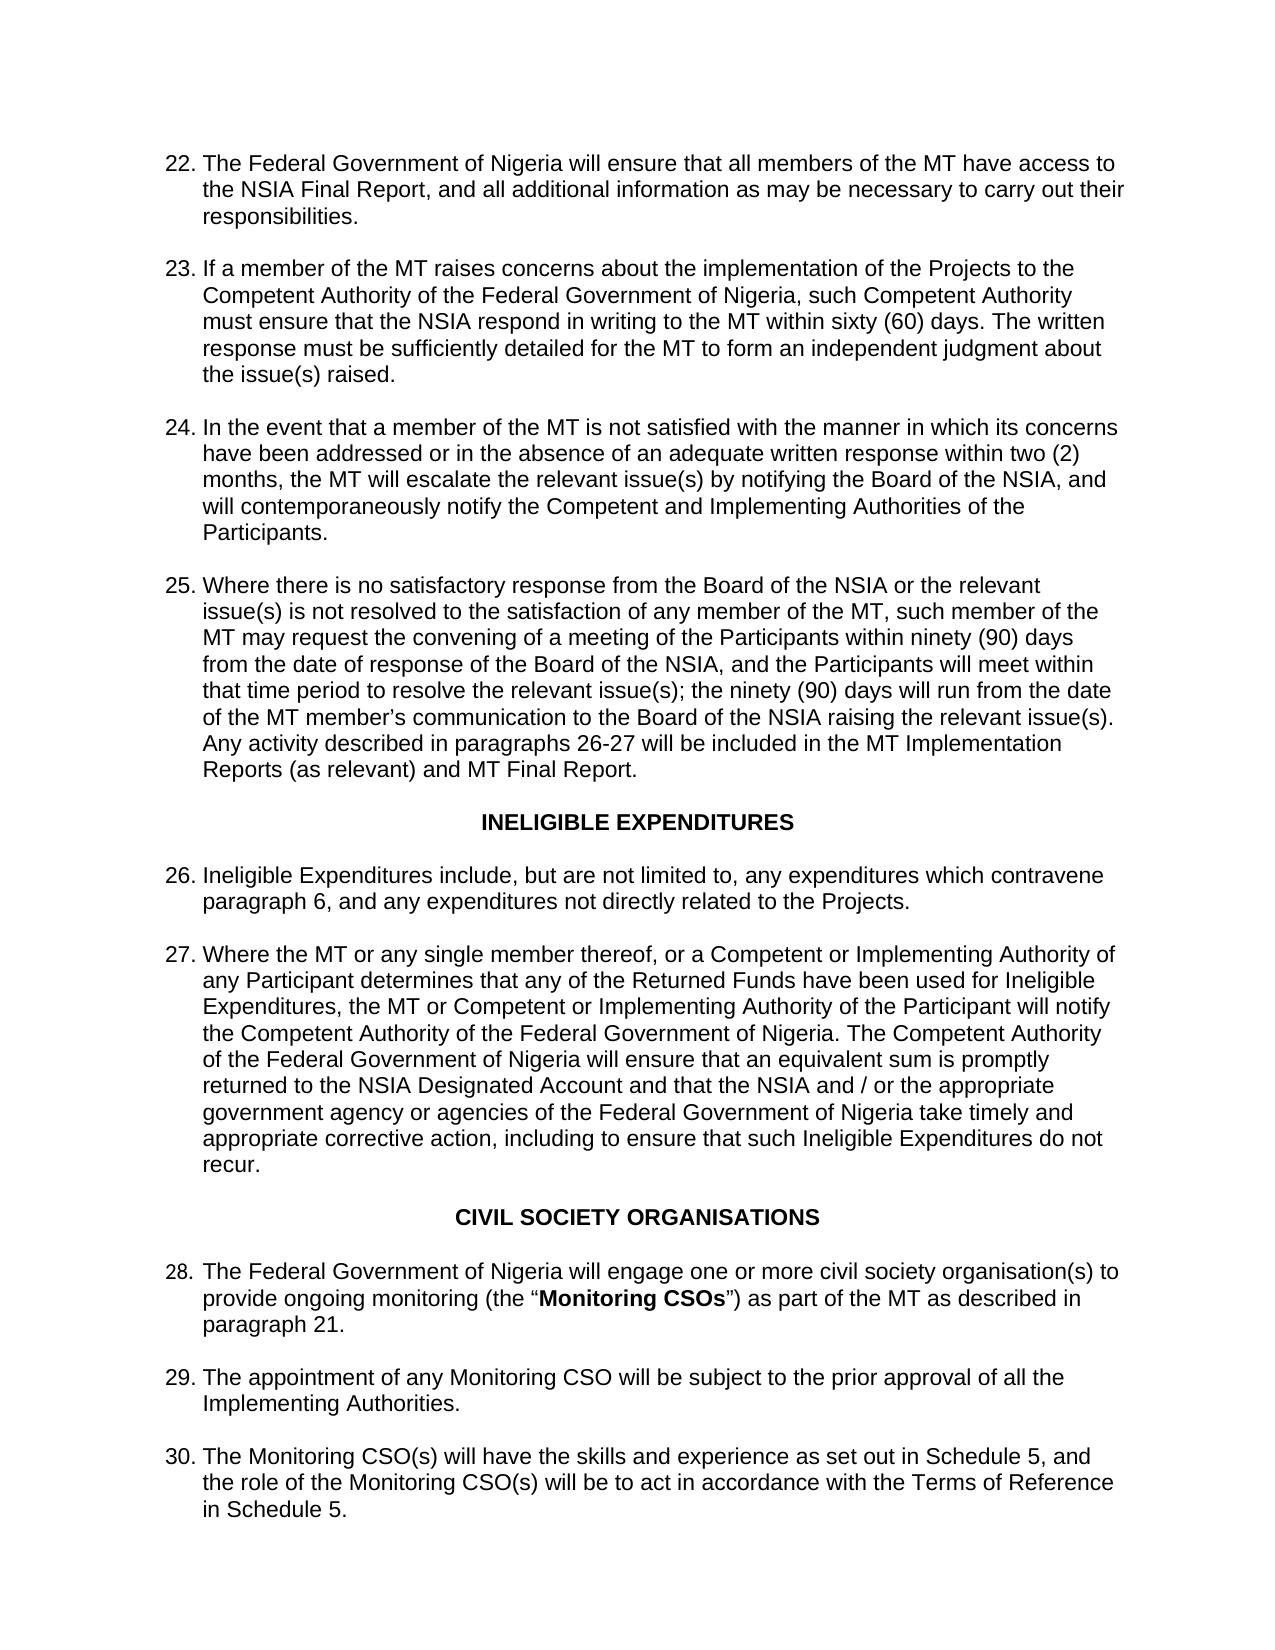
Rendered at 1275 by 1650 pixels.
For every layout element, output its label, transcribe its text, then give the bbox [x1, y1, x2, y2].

text INELIGIBLE EXPENDITURES [150, 809, 1125, 835]
list Ineligible Expenditures include, but are not limited to, any expenditures which contravene paragraph 6, and any expenditures not directly related to the Projects. [165, 862, 1125, 914]
list The Federal Government of Nigeria will ensure that all members of the MT have access to the NSIA Final Report, and all additional information as may be necessary to carry out their responsibilities. [165, 150, 1125, 229]
list If a member of the MT raises concerns about the implementation of the Projects to the Competent Authority of the Federal Government of Nigeria, such Competent Authority must ensure that the NSIA respond in writing to the MT within sixty (60) days. The written response must be sufficiently detailed for the MT to form an independent judgment about the issue(s) raised. [165, 255, 1125, 387]
list The Federal Government of Nigeria will engage one or more civil society organisation(s) to provide ongoing monitoring (the “Monitoring CSOs”) as part of the MT as described in paragraph 21. [165, 1257, 1125, 1338]
list Where the MT or any single member thereof, or a Competent or Implementing Authority of any Participant determines that any of the Returned Funds have been used for Ineligible Expenditures, the MT or Competent or Implementing Authority of the Participant will notify the Competent Authority of the Federal Government of Nigeria. The Competent Authority of the Federal Government of Nigeria will ensure that an equivalent sum is promptly returned to the NSIA Designated Account and that the NSIA and / or the appropriate government agency or agencies of the Federal Government of Nigeria take timely and appropriate corrective action, including to ensure that such Ineligible Expenditures do not recur. [165, 941, 1125, 1178]
list The appointment of any Monitoring CSO will be subject to the prior approval of all the Implementing Authorities. [165, 1364, 1125, 1417]
list The Monitoring CSO(s) will have the skills and experience as set out in Schedule 5, and the role of the Monitoring CSO(s) will be to act in accordance with the Terms of Reference in Schedule 5. [165, 1443, 1125, 1522]
list Where there is no satisfactory response from the Board of the NSIA or the relevant issue(s) is not resolved to the satisfaction of any member of the MT, such member of the MT may request the convening of a meeting of the Participants within ninety (90) days from the date of response of the Board of the NSIA, and the Participants will meet within that time period to resolve the relevant issue(s); the ninety (90) days will run from the date of the MT member’s communication to the Board of the NSIA raising the relevant issue(s). Any activity described in paragraphs 26-27 will be included in the MT Implementation Reports (as relevant) and MT Final Report. [165, 572, 1125, 782]
text CIVIL SOCIETY ORGANISATIONS [150, 1204, 1125, 1231]
list In the event that a member of the MT is not satisfied with the manner in which its concerns have been addressed or in the absence of an adequate written response within two (2) months, the MT will escalate the relevant issue(s) by notifying the Board of the NSIA, and will contemporaneously notify the Competent and Implementing Authorities of the Participants. [165, 413, 1125, 545]
